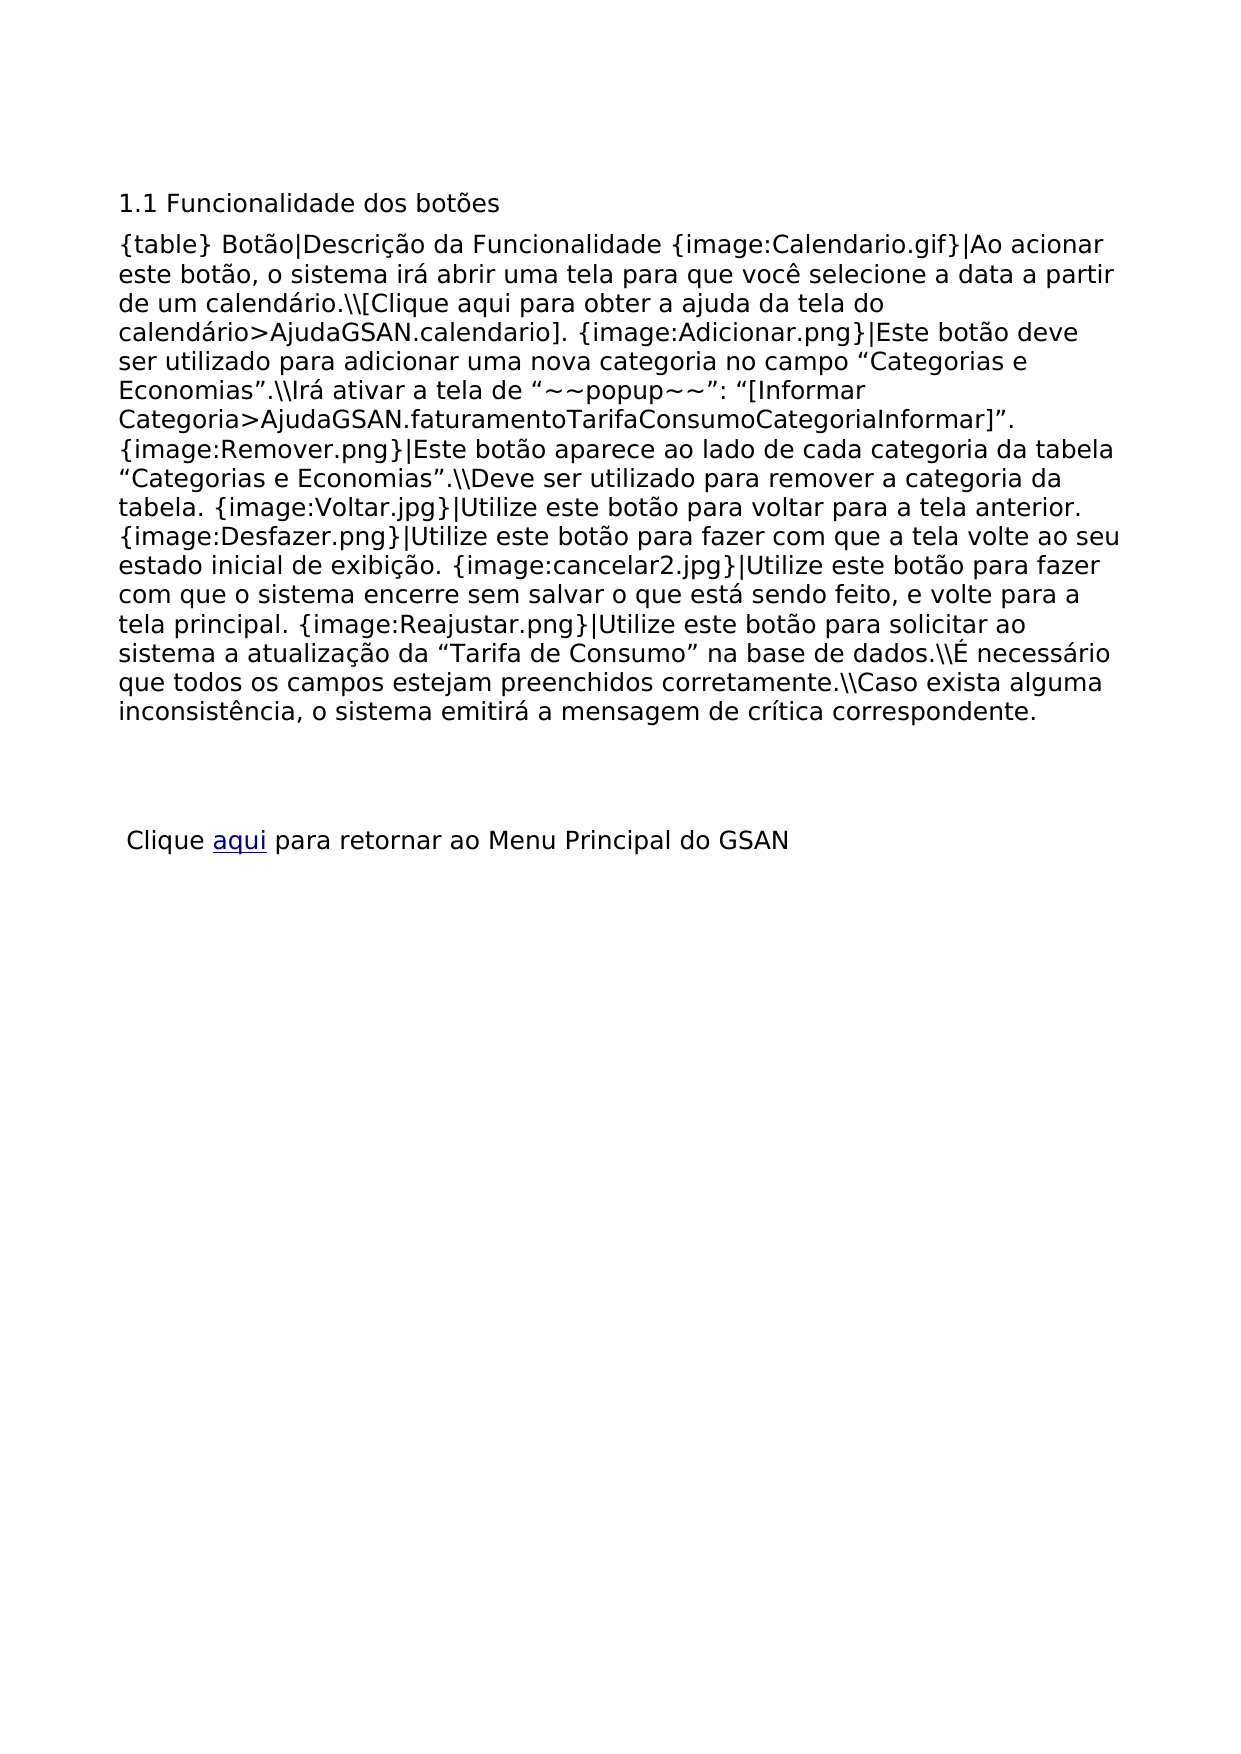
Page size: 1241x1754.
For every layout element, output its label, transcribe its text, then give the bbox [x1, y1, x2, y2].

text Clique aqui para retornar ao Menu Principal do GSAN [118, 739, 1122, 856]
text {table} Botão|Descrição da Funcionalidade {image:Calendario.gif}|Ao acionar este botão, o sistema irá abrir uma tela para que você selecione a data a partir de um calendário.\\[Clique aqui para obter a ajuda da tela do calendário>AjudaGSAN.calendario]. {image:Adicionar.png}|Este botão deve ser utilizado para adicionar uma nova categoria no campo “Categorias e Economias”.\\Irá ativar a tela de “~~popup~~”: “[Informar Categoria>AjudaGSAN.faturamentoTarifaConsumoCategoriaInformar]”. {image:Remover.png}|Este botão aparece ao lado de cada categoria da tabela “Categorias e Economias”.\\Deve ser utilizado para remover a categoria da tabela. {image:Voltar.jpg}|Utilize este botão para voltar para a tela anterior. {image:Desfazer.png}|Utilize este botão para fazer com que a tela volte ao seu estado inicial de exibição. {image:cancelar2.jpg}|Utilize este botão para fazer com que o sistema encerre sem salvar o que está sendo feito, e volte para a tela principal. {image:Reajustar.png}|Utilize este botão para solicitar ao sistema a atualização da “Tarifa de Consumo” na base de dados.\\É necessário que todos os campos estejam preenchidos corretamente.\\Caso exista alguma inconsistência, o sistema emitirá a mensagem de crítica correspondente. [118, 231, 1122, 726]
text 1.1 Funcionalidade dos botões [118, 189, 1122, 218]
